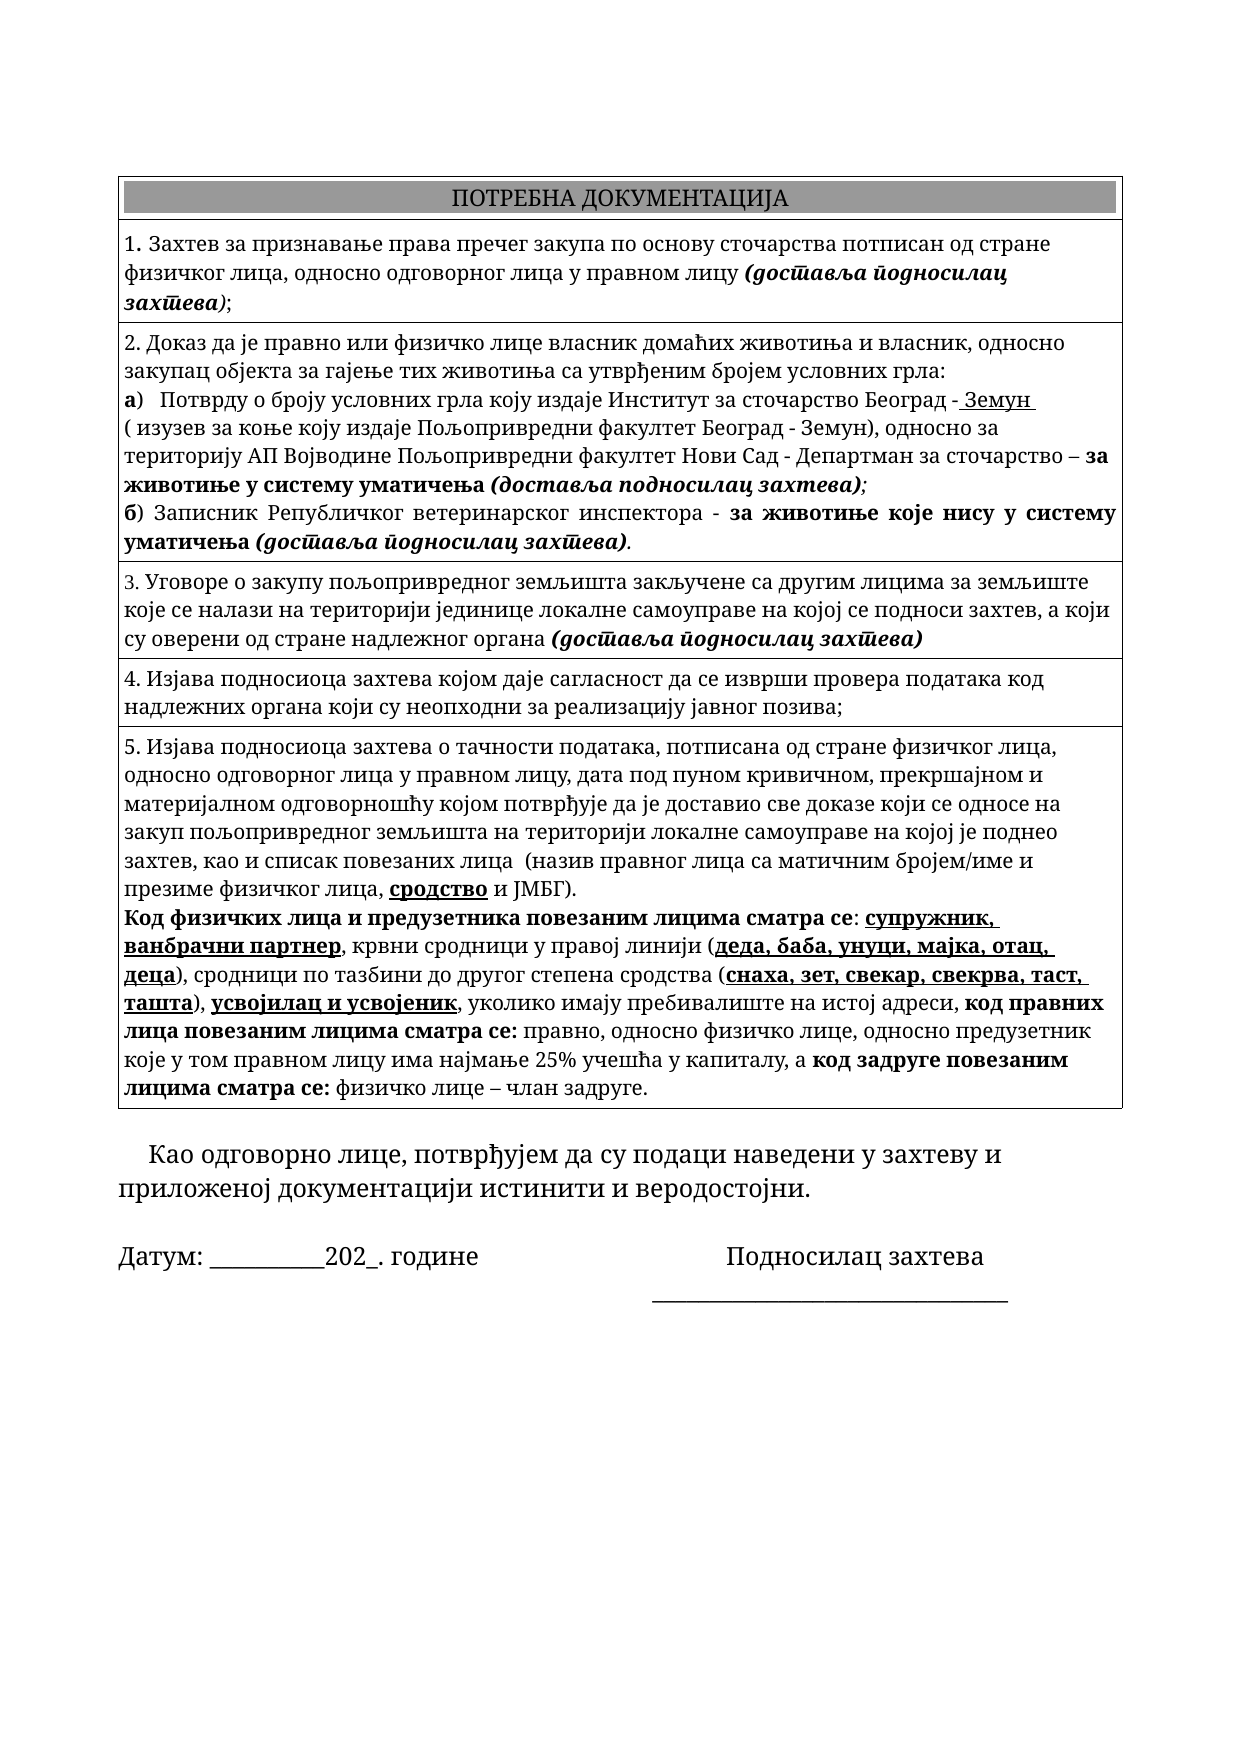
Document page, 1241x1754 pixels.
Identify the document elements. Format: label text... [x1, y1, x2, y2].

text Као одговорно лице, потврђујем да су подаци наведени у захтеву и приложеној документацији истинити и веродостојни. [118, 1136, 1122, 1204]
table_cell 2. Доказ да је правно или физичко лице власник домаћих животиња и власник, односно закупац објекта за гајење тих животиња са утврђеним бројем условних грла: а) Потврду о броју условних грла коју издаје Институт за сточарство Београд - Земун ( изузев за коње коју издаје Пољопривредни факултет Београд - Земун), односно за територију АП Војводине Пољопривредни факултет Нови Сад - Департман за сточарство – за животиње у систему уматичења (доставља подносилац захтева); б) Записник Републичког ветеринарског инспектора - за животиње које нису у систему уматичења (доставља подносилац захтева). [119, 323, 1122, 561]
table_cell 4. Изјава подносиоца захтева којом даје сагласност да се изврши провера података код надлежних органа који су неопходни за реализацију јавног позива; [119, 659, 1122, 726]
table_header ПОТРЕБНА ДОКУМЕНТАЦИЈА [119, 177, 1122, 218]
text Датум: __________202_. године Подносилац захтева [118, 1239, 1122, 1273]
table_cell 1. Захтев за признавање права пречег закупа по основу сточарства потписан од стране физичког лица, односно одговорног лица у правном лицу (доставља подносилац захтева); [119, 220, 1122, 322]
table_cell 5. Изјава подносиоца захтева о тачности података, потписанa од стране физичког лица, односно одговорног лица у правном лицу, дата под пуном кривичном, прекршајном и материјалном одговорношћу којом потврђује да је доставио све доказе који се односе на закуп пољопривредног земљишта на територији локалне самоуправе на којој је поднео захтев, као и списак повезаних лица (назив правног лица са матичним бројем/име и презиме физичког лица, сродство и ЈМБГ). Код физичких лица и предузетника повезаним лицима сматра се: супружник, ванбрачни партнер, крвни сродници у правој линији (деда, баба, унуци, мајка, отац, деца), сродници по тазбини до другог степена сродства (снаха, зет, свекар, свекрва, таст, ташта), усвојилац и усвојеник, уколико имају пребивалиште на истој адреси, код правних лица повезаним лицима сматра се: правно, односно физичко лице, односно предузетник које у том правном лицу има најмање 25% учешћа у капиталу, а код задруге повезаним лицима сматра се: физичко лице – члан задруге. [119, 727, 1122, 1108]
text _______________________________ [118, 1273, 1122, 1307]
table_cell 3. Уговоре о закупу пољопривредног земљишта закључене са другим лицима за земљиште које се налази на територији јединице локалне самоуправе на којој се подноси захтев, а који су оверени од стране надлежног органа (доставља подносилац захтева) [119, 562, 1122, 658]
